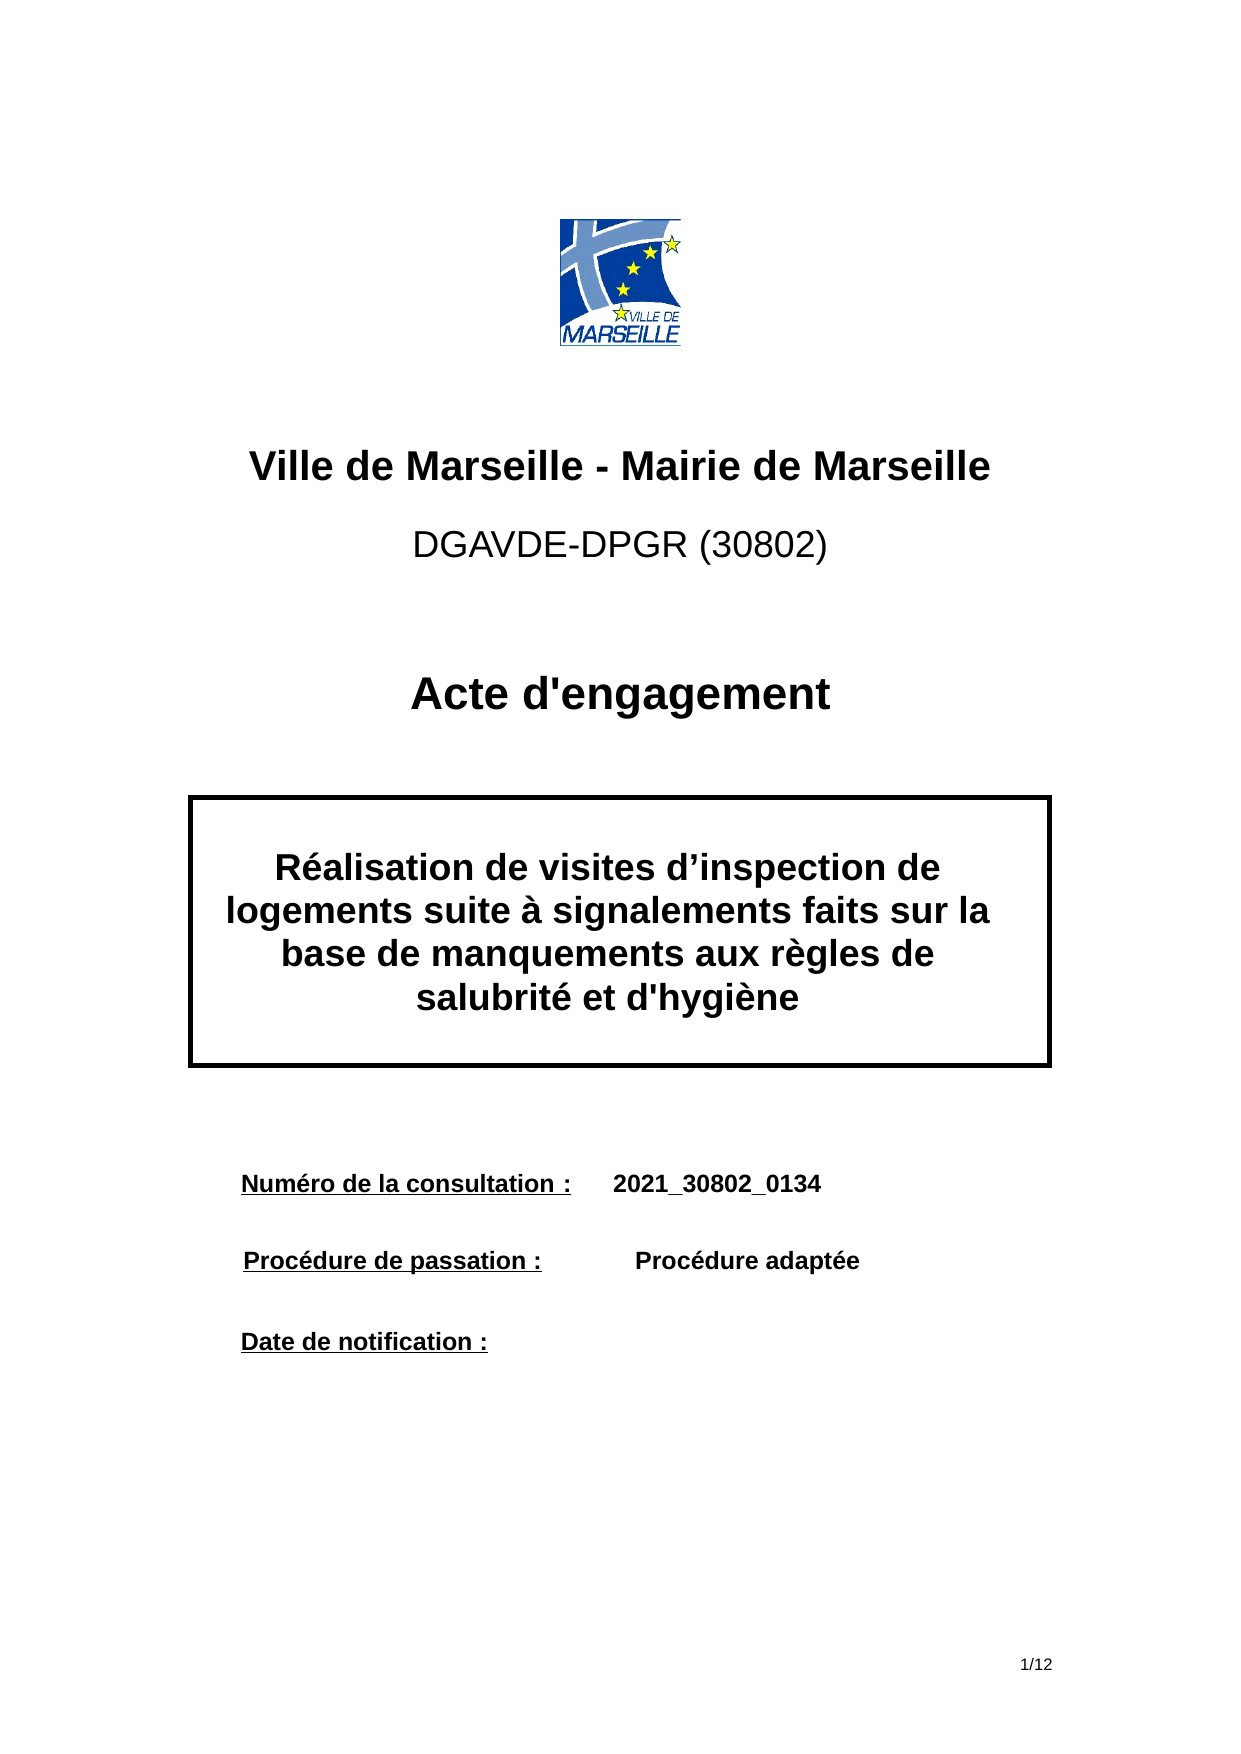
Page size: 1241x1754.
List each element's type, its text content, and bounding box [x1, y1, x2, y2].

text DGAVDE-DPGR (30802) [188, 523, 1052, 566]
text Ville de Marseille - Mairie de Marseille [188, 441, 1052, 489]
text Numéro de la consultation : 2021_30802_0134 [241, 1169, 1052, 1198]
text Date de notification : [241, 1327, 1052, 1356]
text Réalisation de visites d’inspection de logements suite à signalements faits sur la base de manquements aux règles de salubrité et d'hygiène [193, 838, 1047, 1018]
text Procédure de passation : Procédure adaptée [243, 1246, 1052, 1274]
text Acte d'engagement [188, 667, 1052, 719]
